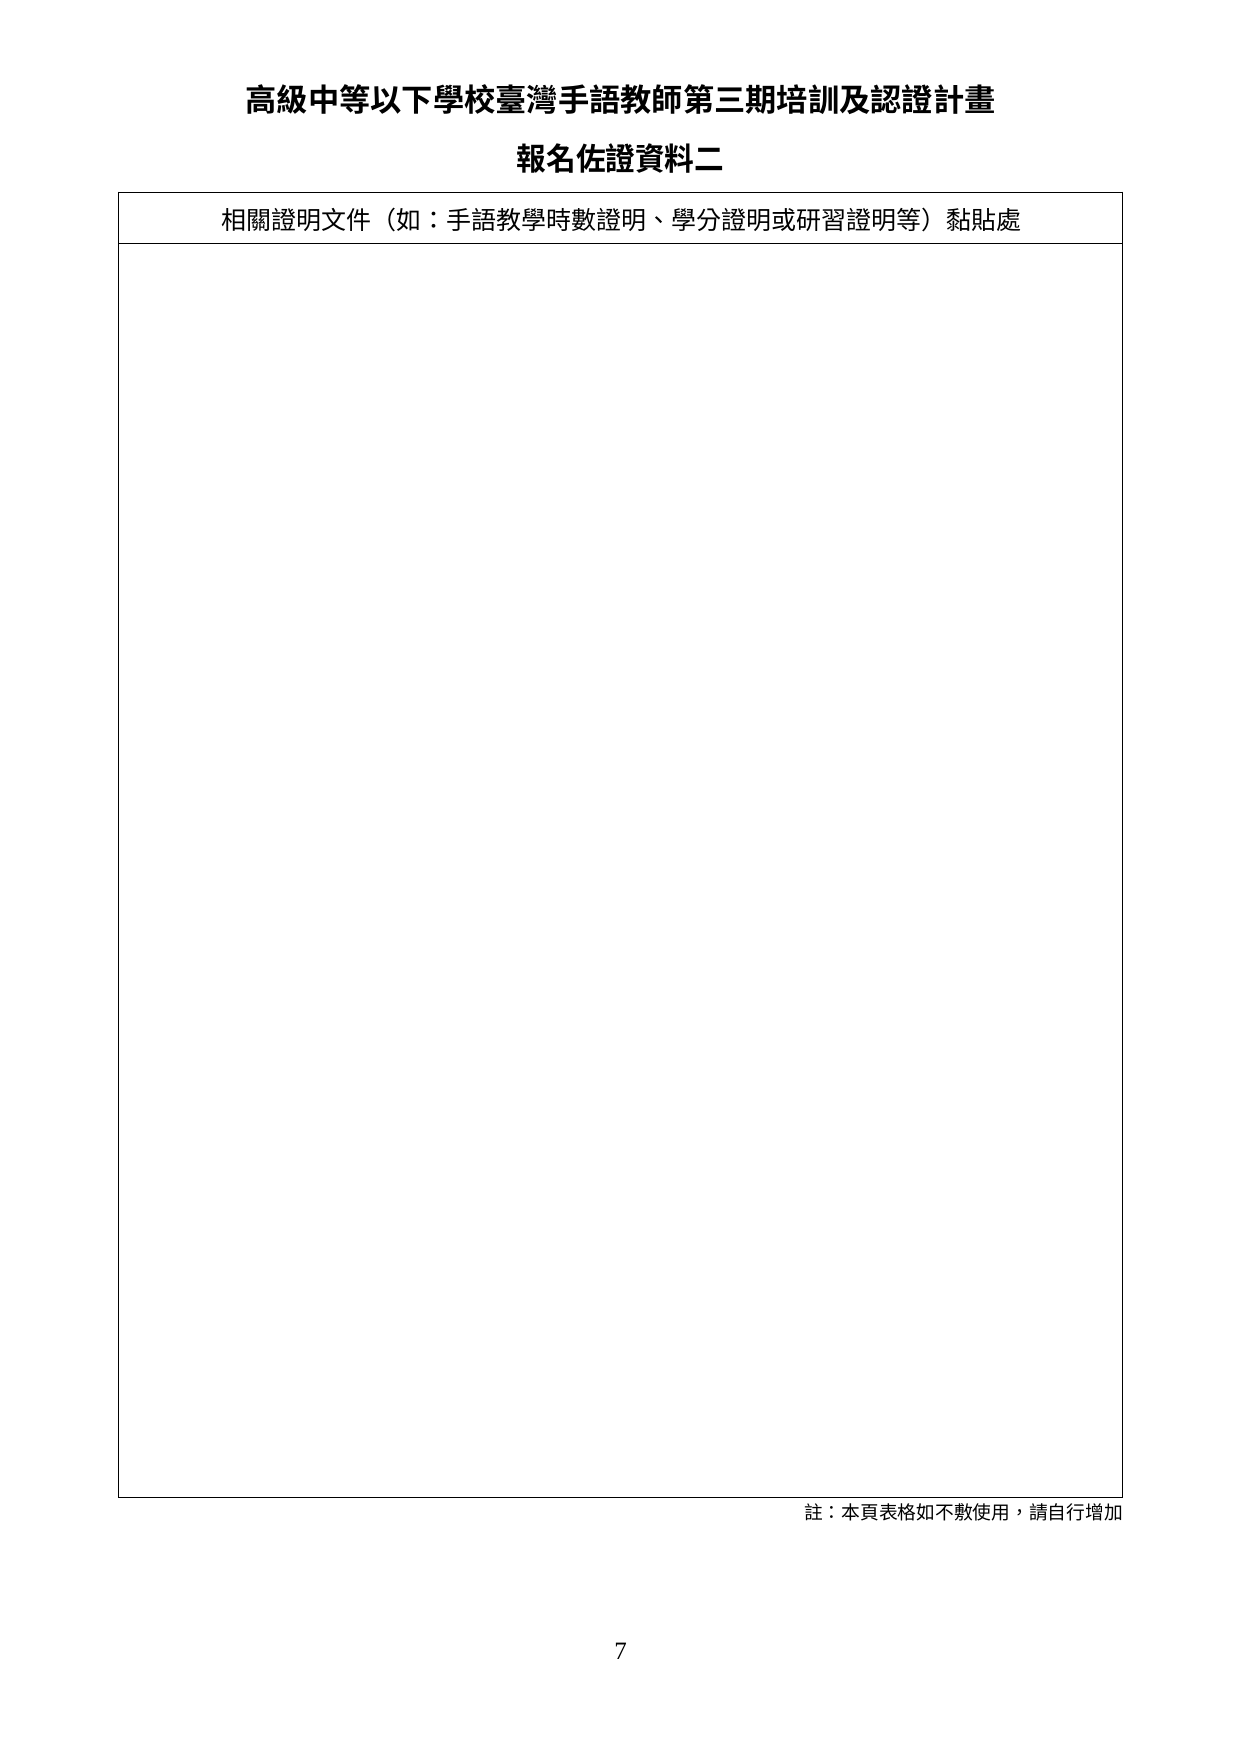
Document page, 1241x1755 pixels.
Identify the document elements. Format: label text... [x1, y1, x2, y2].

text 報名佐證資料二 [118, 133, 1122, 179]
table_cell [119, 244, 1122, 1497]
text 註：本頁表格如不敷使用，請自行增加 [118, 1498, 1122, 1525]
text 高級中等以下學校臺灣手語教師第三期培訓及認證計畫 [118, 75, 1122, 121]
table_header 相關證明文件（如：手語教學時數證明、學分證明或研習證明等）黏貼處 [119, 193, 1122, 243]
